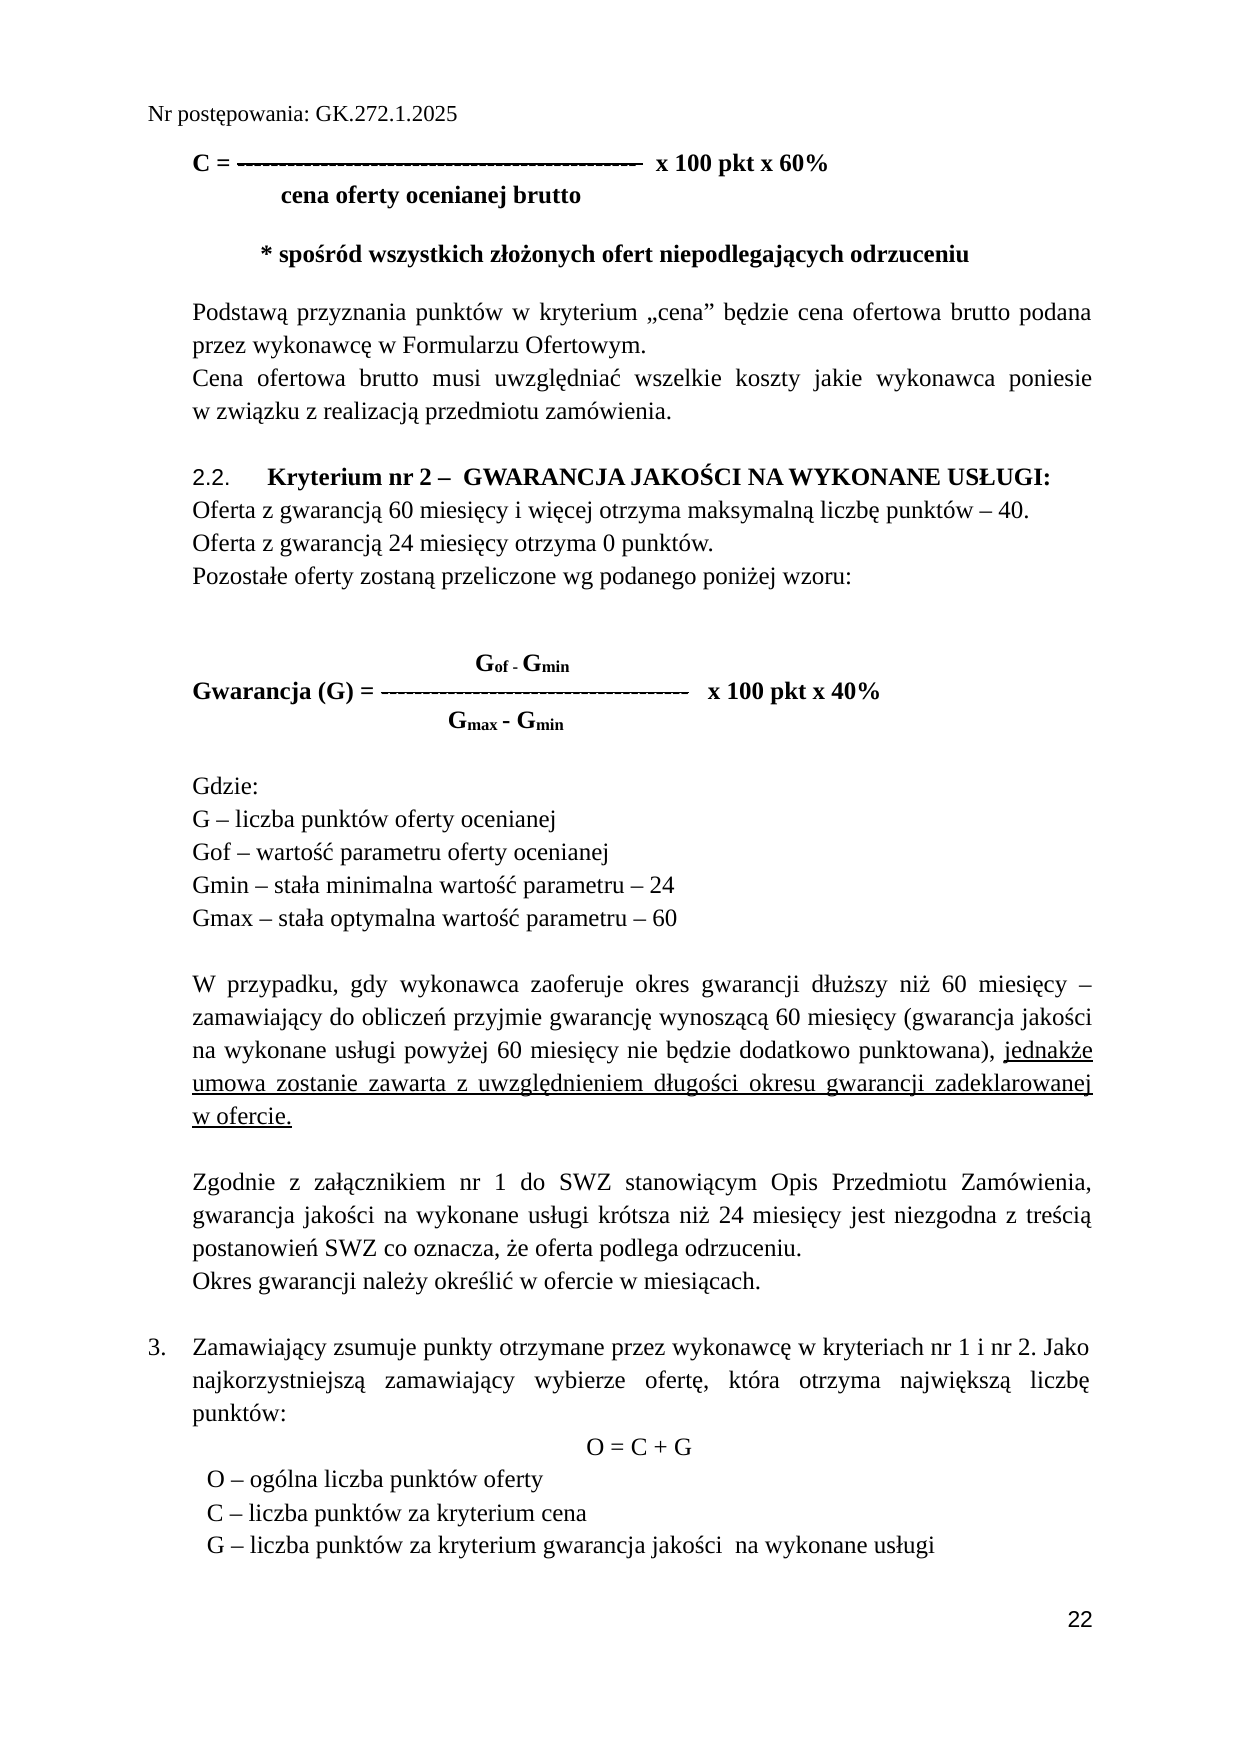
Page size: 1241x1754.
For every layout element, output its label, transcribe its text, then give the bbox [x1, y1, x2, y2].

list Zamawiający zsumuje punkty otrzymane przez wykonawcę w kryteriach nr 1 i nr 2. Jako najkorzystniejszą zamawiający wybierze ofertę, która otrzyma największą liczbę punktów: [148, 1332, 1090, 1427]
text cena oferty ocenianej brutto [281, 181, 1093, 209]
text * spośród wszystkich złożonych ofert niepodlegających odrzuceniu [186, 239, 1093, 267]
text Gwarancja (G) = ------------------------------------- x 100 pkt x 40% [192, 676, 1093, 705]
list Gdzie: [192, 771, 1093, 800]
text C = ------------------------------------------------ x 100 pkt x 60% [192, 148, 1093, 176]
list w ofercie. [192, 1095, 1093, 1130]
text Oferta z gwarancją 60 miesięcy i więcej otrzyma maksymalną liczbę punktów – 40. [192, 495, 1093, 523]
list Gof – wartość parametru oferty ocenianej [192, 837, 1093, 866]
list G – liczba punktów oferty ocenianej [192, 804, 1093, 833]
list Gmax - Gmin [148, 705, 1093, 734]
list Gmax – stała optymalna wartość parametru – 60 [192, 903, 1093, 932]
text Podstawą przyznania punktów w kryterium „cena” będzie cena ofertowa brutto podana przez wykonawcę w Formularzu Ofertowym. [192, 297, 1093, 358]
text O – ogólna liczba punktów oferty [207, 1464, 1093, 1493]
text G – liczba punktów za kryterium gwarancja jakości na wykonane usługi [207, 1531, 1093, 1559]
text C – liczba punktów za kryterium cena [207, 1498, 1093, 1526]
text Gof - Gmin [325, 648, 1093, 676]
list Kryterium nr 2 – GWARANCJA JAKOŚCI NA WYKONANE USŁUGI: [192, 462, 1090, 491]
text Oferta z gwarancją 24 miesięcy otrzyma 0 punktów. [192, 528, 1093, 557]
list W przypadku, gdy wykonawca zaoferuje okres gwarancji dłuższy niż 60 miesięcy – zamawiający do obliczeń przyjmie gwarancję wynoszącą 60 miesięcy (gwarancja jakości na wykonane usługi powyżej 60 miesięcy nie będzie dodatkowo punktowana), jednakże umowa zostanie zawarta z uwzględnieniem długości okresu gwarancji zadeklarowanej [192, 969, 1093, 1093]
list Zgodnie z załącznikiem nr 1 do SWZ stanowiącym Opis Przedmiotu Zamówienia, gwarancja jakości na wykonane usługi krótsza niż 24 miesięcy jest niezgodna z treścią postanowień SWZ co oznacza, że oferta podlega odrzuceniu. [192, 1167, 1093, 1262]
list Gmin – stała minimalna wartość parametru – 24 [192, 870, 1093, 899]
text Pozostałe oferty zostaną przeliczone wg podanego poniżej wzoru: [192, 561, 1093, 589]
text Cena ofertowa brutto musi uwzględniać wszelkie koszty jakie wykonawca poniesie w związku z realizacją przedmiotu zamówienia. [192, 363, 1093, 424]
list Okres gwarancji należy określić w ofercie w miesiącach. [192, 1266, 1093, 1295]
text O = C + G [185, 1432, 1093, 1460]
